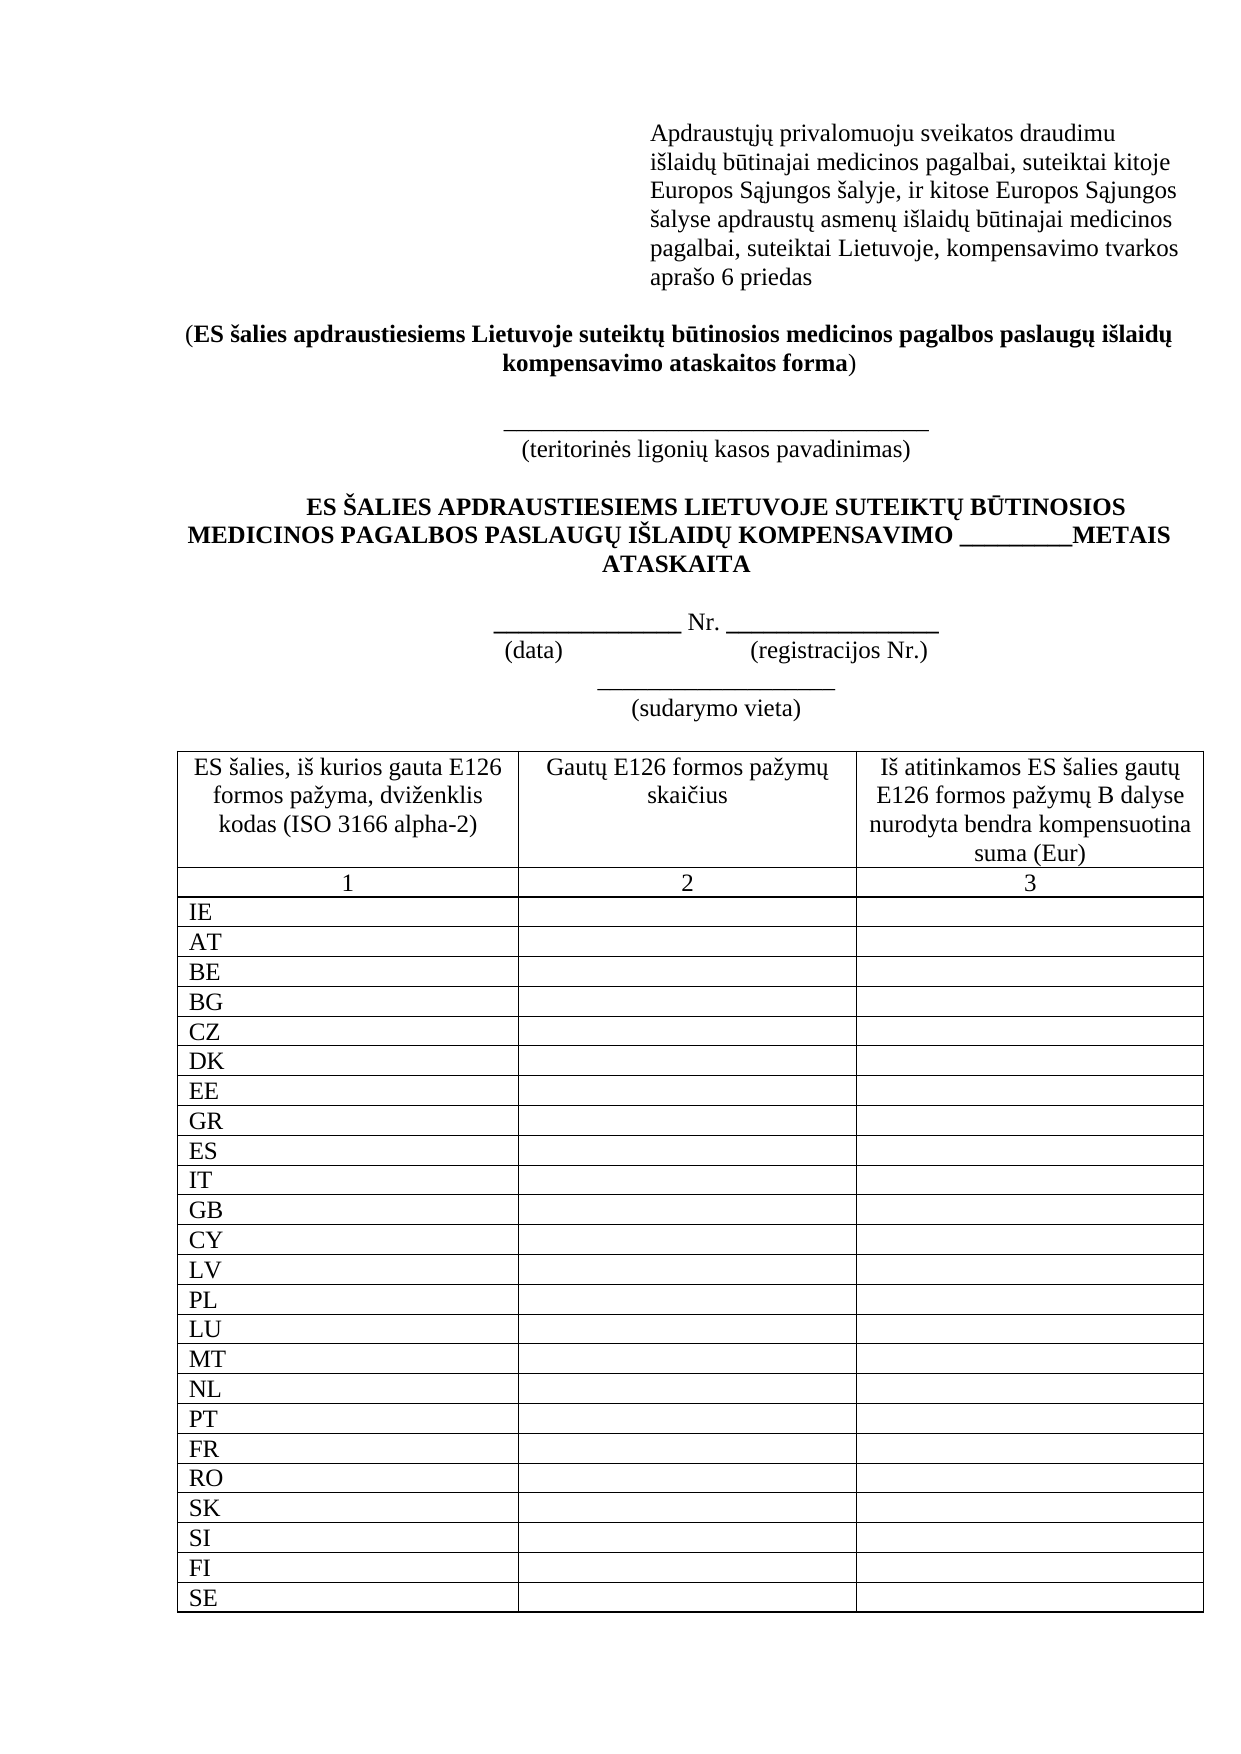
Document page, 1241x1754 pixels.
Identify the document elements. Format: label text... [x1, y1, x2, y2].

table_cell [519, 1166, 856, 1194]
table_cell GR [178, 1106, 518, 1135]
table_cell [519, 1046, 856, 1075]
table_cell FI [178, 1553, 518, 1582]
table_cell [857, 1076, 1203, 1105]
table_cell [519, 1374, 856, 1403]
text Europos Sąjungos šalyje, ir kitose Europos Sąjungos [177, 176, 1181, 204]
text (ES šalies apdraustiesiems Lietuvoje suteiktų būtinosios medicinos pagalbos paslaugų išlaidų kompensavimo ataskaitos forma) [177, 319, 1181, 377]
text __________________________________ [177, 406, 1181, 434]
text ES šalies apdraustiesiems Lietuvoje suteiktų būtinosios medicinos pagalbos paslaugų išlaidų kompensavimo _________METAIS ataskaita [177, 492, 1181, 578]
table_cell [857, 1493, 1203, 1522]
table_cell [857, 1315, 1203, 1343]
table_cell [857, 898, 1203, 926]
table_cell [857, 957, 1203, 986]
table_cell DK [178, 1046, 518, 1075]
table_cell [519, 1017, 856, 1045]
table_cell [519, 1076, 856, 1105]
table_header Iš atitinkamos ES šalies gautų E126 formos pažymų B dalyse nurodyta bendra kompensuotina suma (Eur) [857, 752, 1203, 867]
table_cell GB [178, 1195, 518, 1224]
table_cell [519, 987, 856, 1016]
table_cell [519, 1106, 856, 1135]
table_cell [857, 1374, 1203, 1403]
table_cell [857, 1553, 1203, 1582]
text aprašo 6 priedas [177, 262, 1181, 291]
table_cell [857, 1046, 1203, 1075]
table_cell 2 [519, 868, 856, 896]
table_cell [857, 1017, 1203, 1045]
table_cell [857, 1583, 1203, 1611]
text pagalbai, suteiktai Lietuvoje, kompensavimo tvarkos [177, 233, 1181, 262]
table_cell PT [178, 1404, 518, 1433]
table_cell [519, 1255, 856, 1284]
table_cell [857, 1285, 1203, 1313]
table_cell [857, 1225, 1203, 1254]
table_cell [519, 1344, 856, 1373]
table_cell [857, 1404, 1203, 1433]
table_cell ES [178, 1136, 518, 1164]
table_cell [857, 1136, 1203, 1164]
text šalyse apdraustų asmenų išlaidų būtinajai medicinos [177, 204, 1181, 233]
table_cell [519, 1464, 856, 1492]
table_cell [519, 1315, 856, 1343]
table_cell IE [178, 898, 518, 926]
table_cell SK [178, 1493, 518, 1522]
table_cell SI [178, 1523, 518, 1552]
table_cell [857, 987, 1203, 1016]
table_cell AT [178, 927, 518, 956]
table_cell [519, 1553, 856, 1582]
table_cell [519, 1583, 856, 1611]
table_cell FR [178, 1434, 518, 1462]
table_cell [519, 898, 856, 926]
table_cell EE [178, 1076, 518, 1105]
text (sudarymo vieta) [177, 693, 1181, 722]
table_cell [857, 1434, 1203, 1462]
table_cell CY [178, 1225, 518, 1254]
table_cell [857, 1166, 1203, 1194]
table_cell [857, 1195, 1203, 1224]
table_cell [519, 1195, 856, 1224]
table_cell PL [178, 1285, 518, 1313]
table_header ES šalies, iš kurios gauta E126 formos pažyma, dviženklis kodas (ISO 3166 alpha-2) [178, 752, 518, 867]
table_cell 1 [178, 868, 518, 896]
table_cell RO [178, 1464, 518, 1492]
table_cell CZ [178, 1017, 518, 1045]
table_cell LV [178, 1255, 518, 1284]
table_cell MT [178, 1344, 518, 1373]
table_cell NL [178, 1374, 518, 1403]
table_cell [857, 1344, 1203, 1373]
table_cell [857, 1464, 1203, 1492]
table_cell SE [178, 1583, 518, 1611]
table_cell [519, 1404, 856, 1433]
table_cell [519, 1225, 856, 1254]
table_cell BE [178, 957, 518, 986]
table_cell [519, 1493, 856, 1522]
table_header Gautų E126 formos pažymų skaičius [519, 752, 856, 867]
text (teritorinės ligonių kasos pavadinimas) [177, 434, 1181, 463]
table_cell LU [178, 1315, 518, 1343]
text ___________________ [177, 664, 1181, 693]
text (data) (registracijos Nr.) [177, 636, 1181, 664]
table_cell [519, 957, 856, 986]
table_cell IT [178, 1166, 518, 1194]
table_cell [857, 1106, 1203, 1135]
text išlaidų būtinajai medicinos pagalbai, suteiktai kitoje [177, 147, 1181, 176]
table_cell [519, 927, 856, 956]
table_cell [857, 927, 1203, 956]
table_cell BG [178, 987, 518, 1016]
table_cell [519, 1523, 856, 1552]
table_cell [519, 1434, 856, 1462]
text Apdraustųjų privalomuoju sveikatos draudimu [177, 118, 1181, 147]
table_cell [857, 1523, 1203, 1552]
text _______________ nr. _________________ [177, 607, 1181, 636]
table_cell [519, 1136, 856, 1164]
table_cell 3 [857, 868, 1203, 896]
table_cell [519, 1285, 856, 1313]
table_cell [857, 1255, 1203, 1284]
